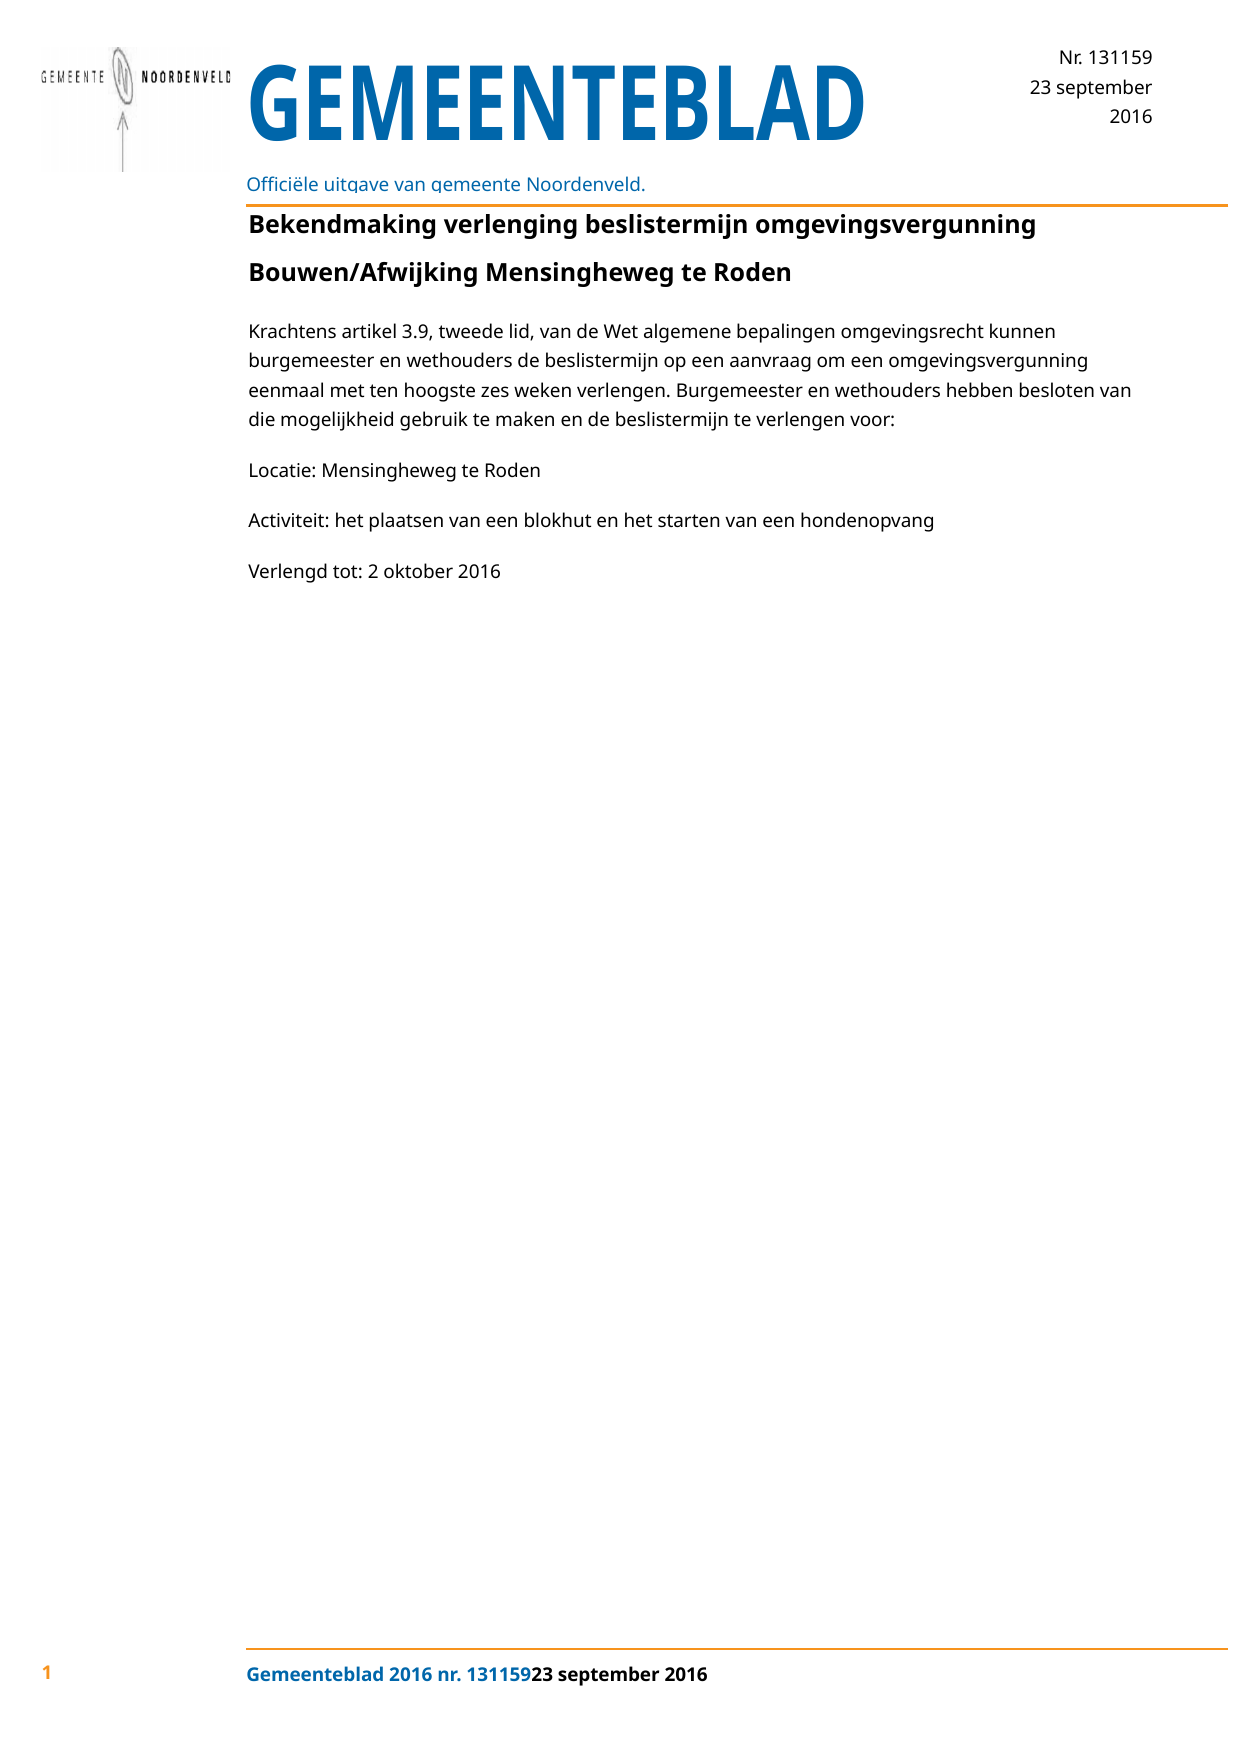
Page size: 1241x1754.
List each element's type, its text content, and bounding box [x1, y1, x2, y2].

text Verlengd tot: 2 oktober 2016 [248, 558, 1152, 584]
text Bekendmaking verlenging beslistermijn omgevingsvergunning Bouwen/Afwijking Mensingheweg te Roden [248, 207, 1152, 288]
text Krachtens artikel 3.9, tweede lid, van de Wet algemene bepalingen omgevingsrecht kunnen burgemeester en wethouders de beslistermijn op een aanvraag om een omgevingsvergunning eenmaal met ten hoogste zes weken verlengen. Burgemeester en wethouders hebben besloten van die mogelijkheid gebruik te maken en de beslistermijn te verlengen voor: [248, 318, 1152, 432]
text Activiteit: het plaatsen van een blokhut en het starten van een hondenopvang [248, 507, 1152, 533]
picture [41, 47, 231, 172]
text Locatie: Mensingheweg te Roden [248, 457, 1152, 483]
